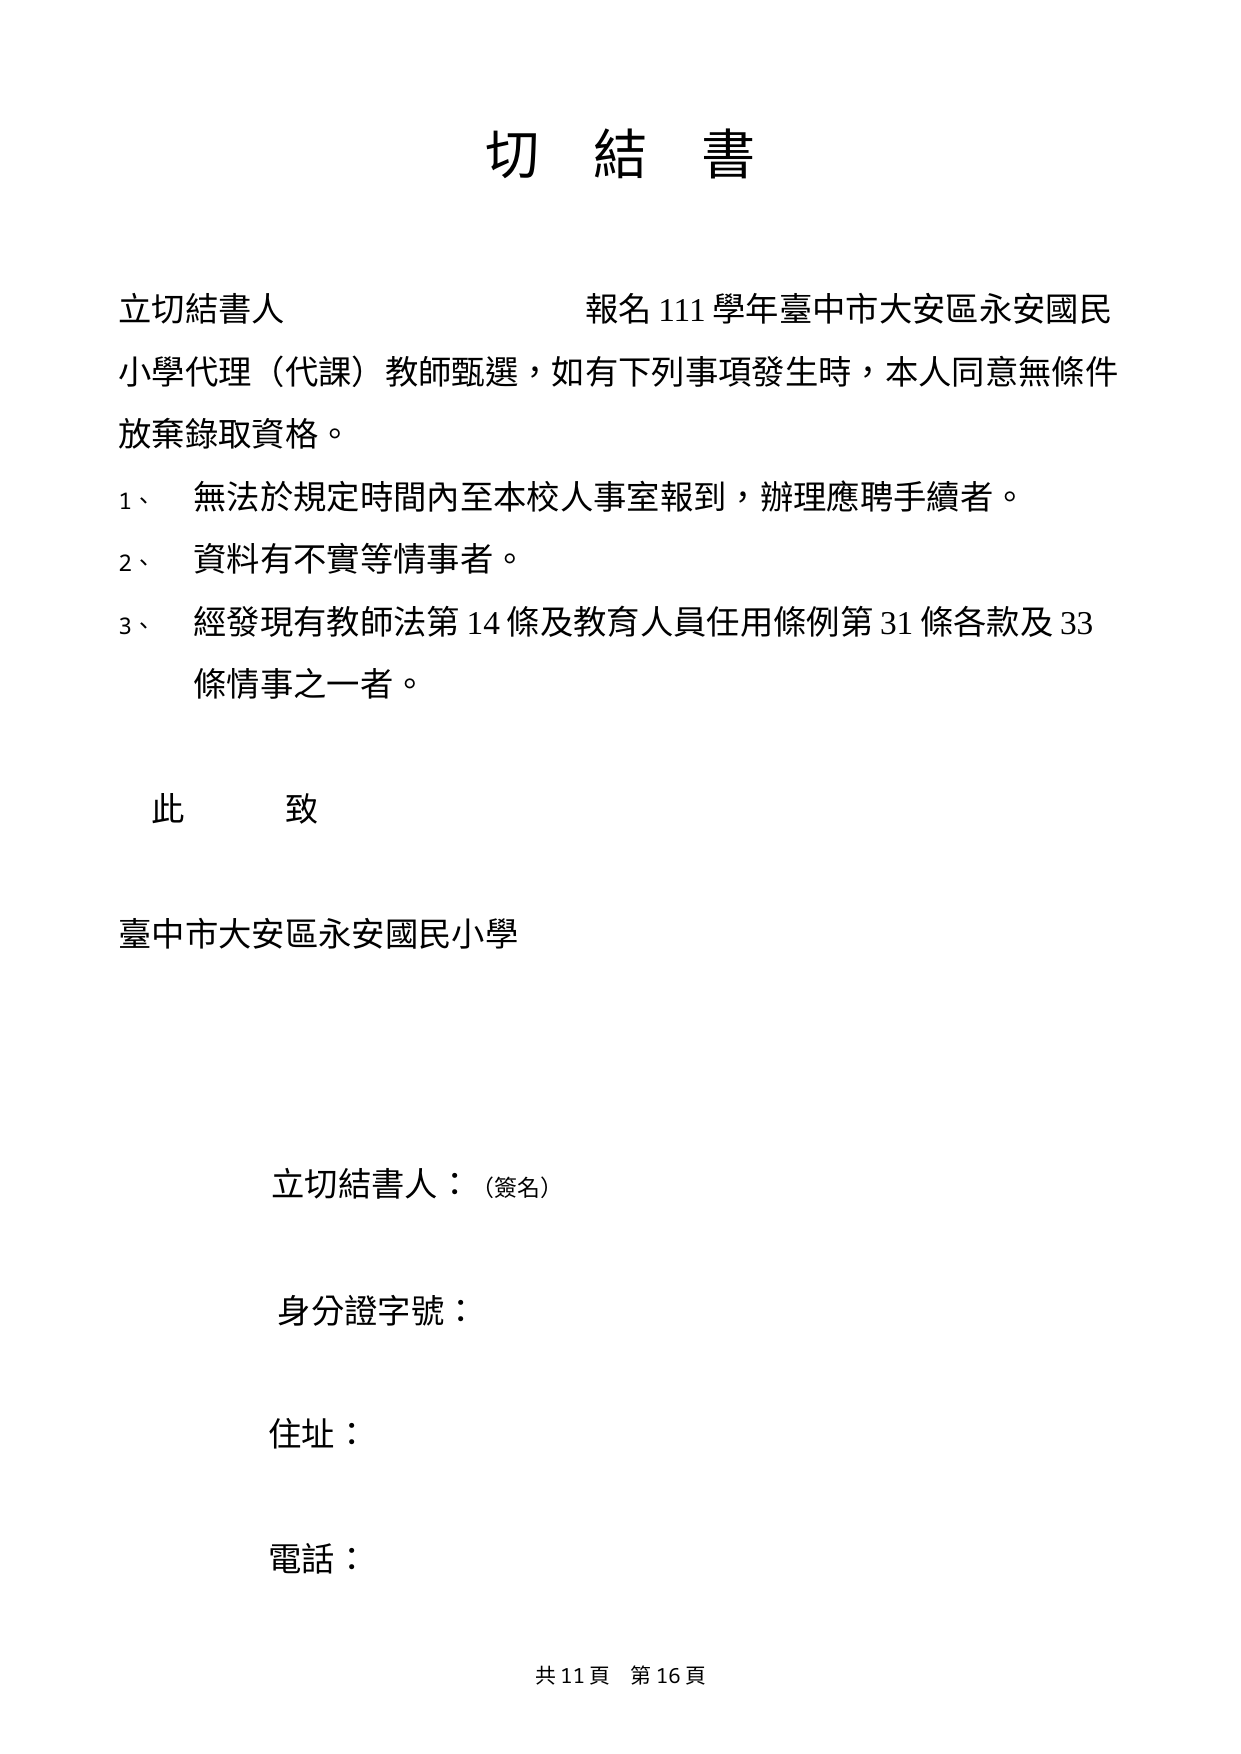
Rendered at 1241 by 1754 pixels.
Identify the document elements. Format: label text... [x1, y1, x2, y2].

text 立切結書人：（簽名） [118, 1141, 1122, 1203]
text 立切結書人 報名111學年臺中市大安區永安國民小學代理（代課）教師甄選，如有下列事項發生時，本人同意無條件放棄錄取資格。 [118, 266, 1122, 453]
text 身分證字號： [118, 1266, 1122, 1328]
text 電話： [118, 1516, 1122, 1578]
text 此 致 [118, 766, 1122, 828]
list 無法於規定時間內至本校人事室報到，辦理應聘手續者。 [118, 453, 1122, 516]
text 住址： [118, 1391, 1122, 1453]
text 切 結 書 [118, 78, 1122, 203]
text 臺中市大安區永安國民小學 [118, 891, 1122, 953]
list 經發現有教師法第14條及教育人員任用條例第31條各款及33條情事之一者。 [118, 578, 1122, 703]
list 資料有不實等情事者。 [118, 516, 1122, 578]
